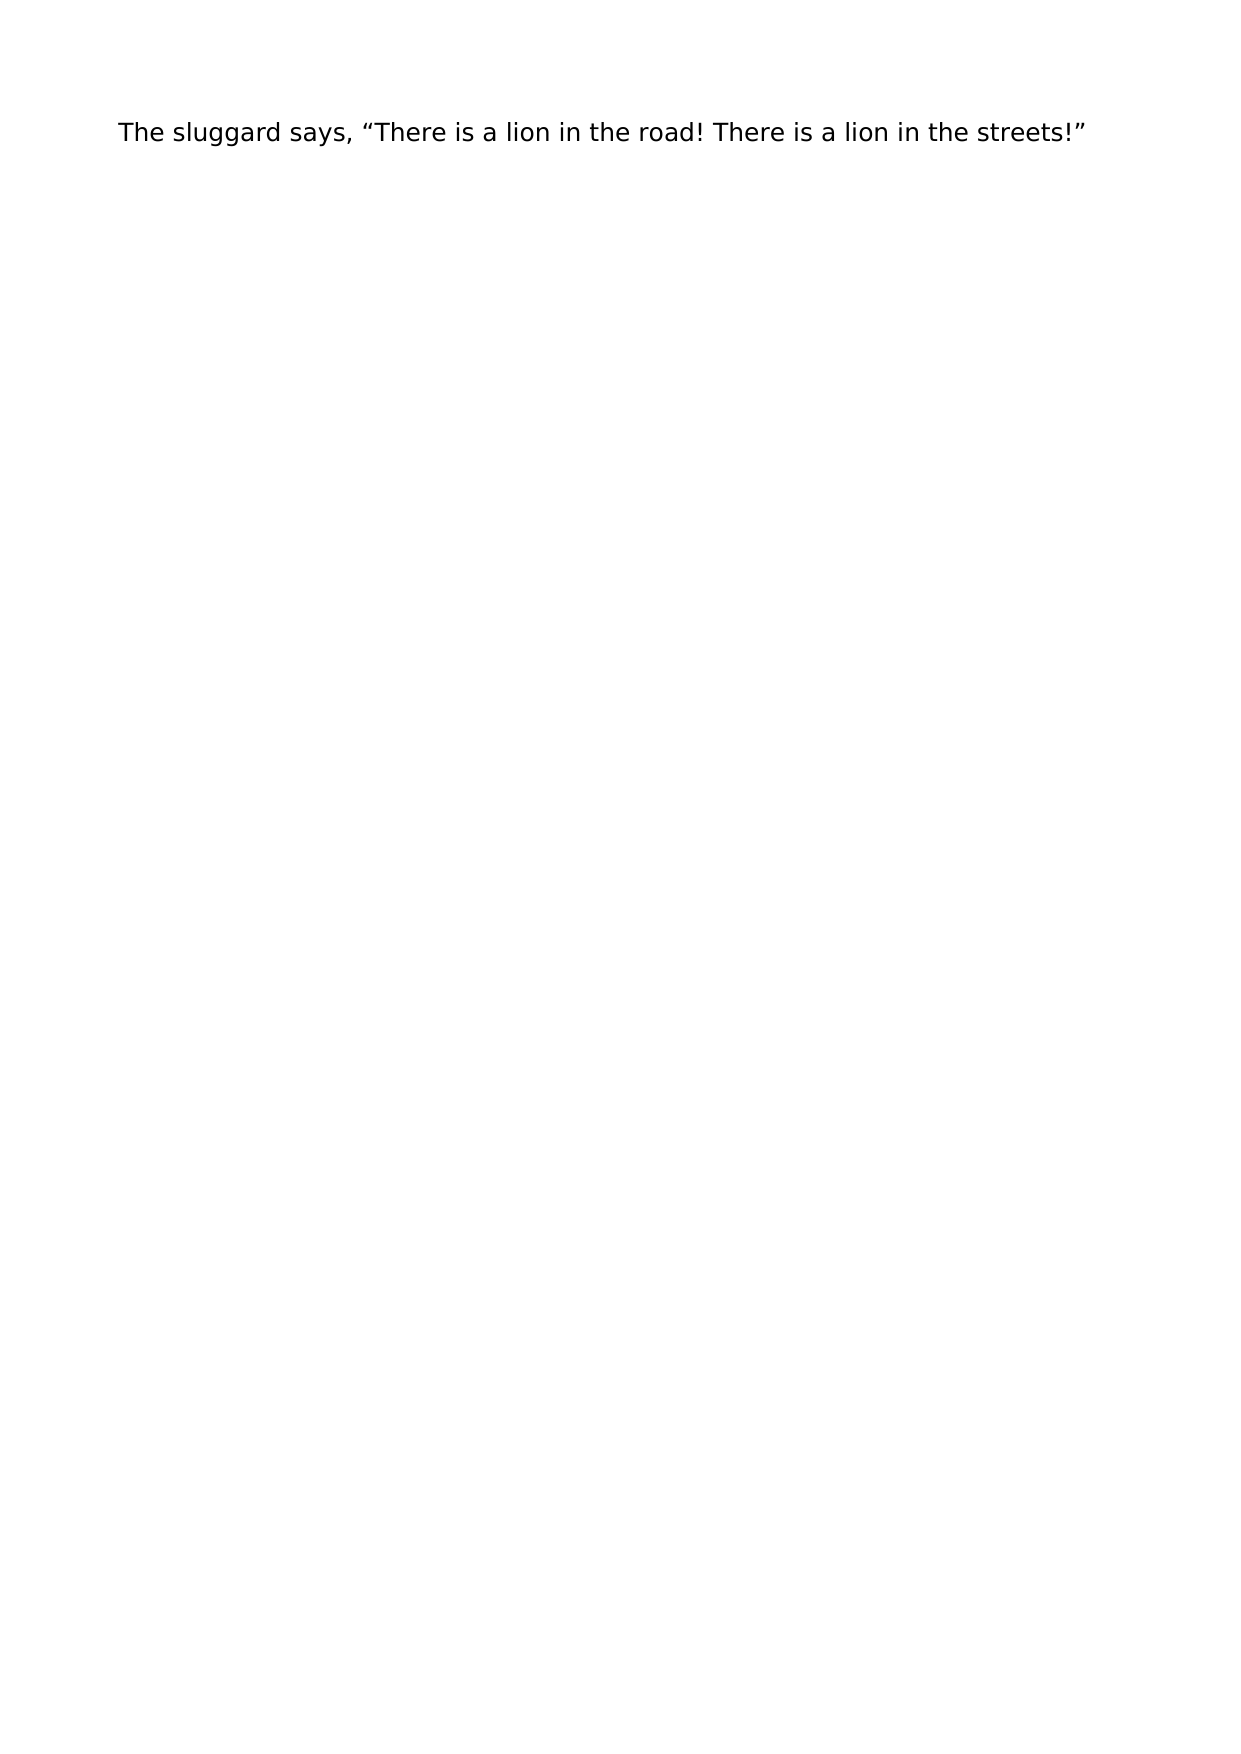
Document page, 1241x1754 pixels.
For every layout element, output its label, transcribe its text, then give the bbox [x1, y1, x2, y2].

text The sluggard says, “There is a lion in the road! There is a lion in the streets!” [118, 118, 1122, 147]
